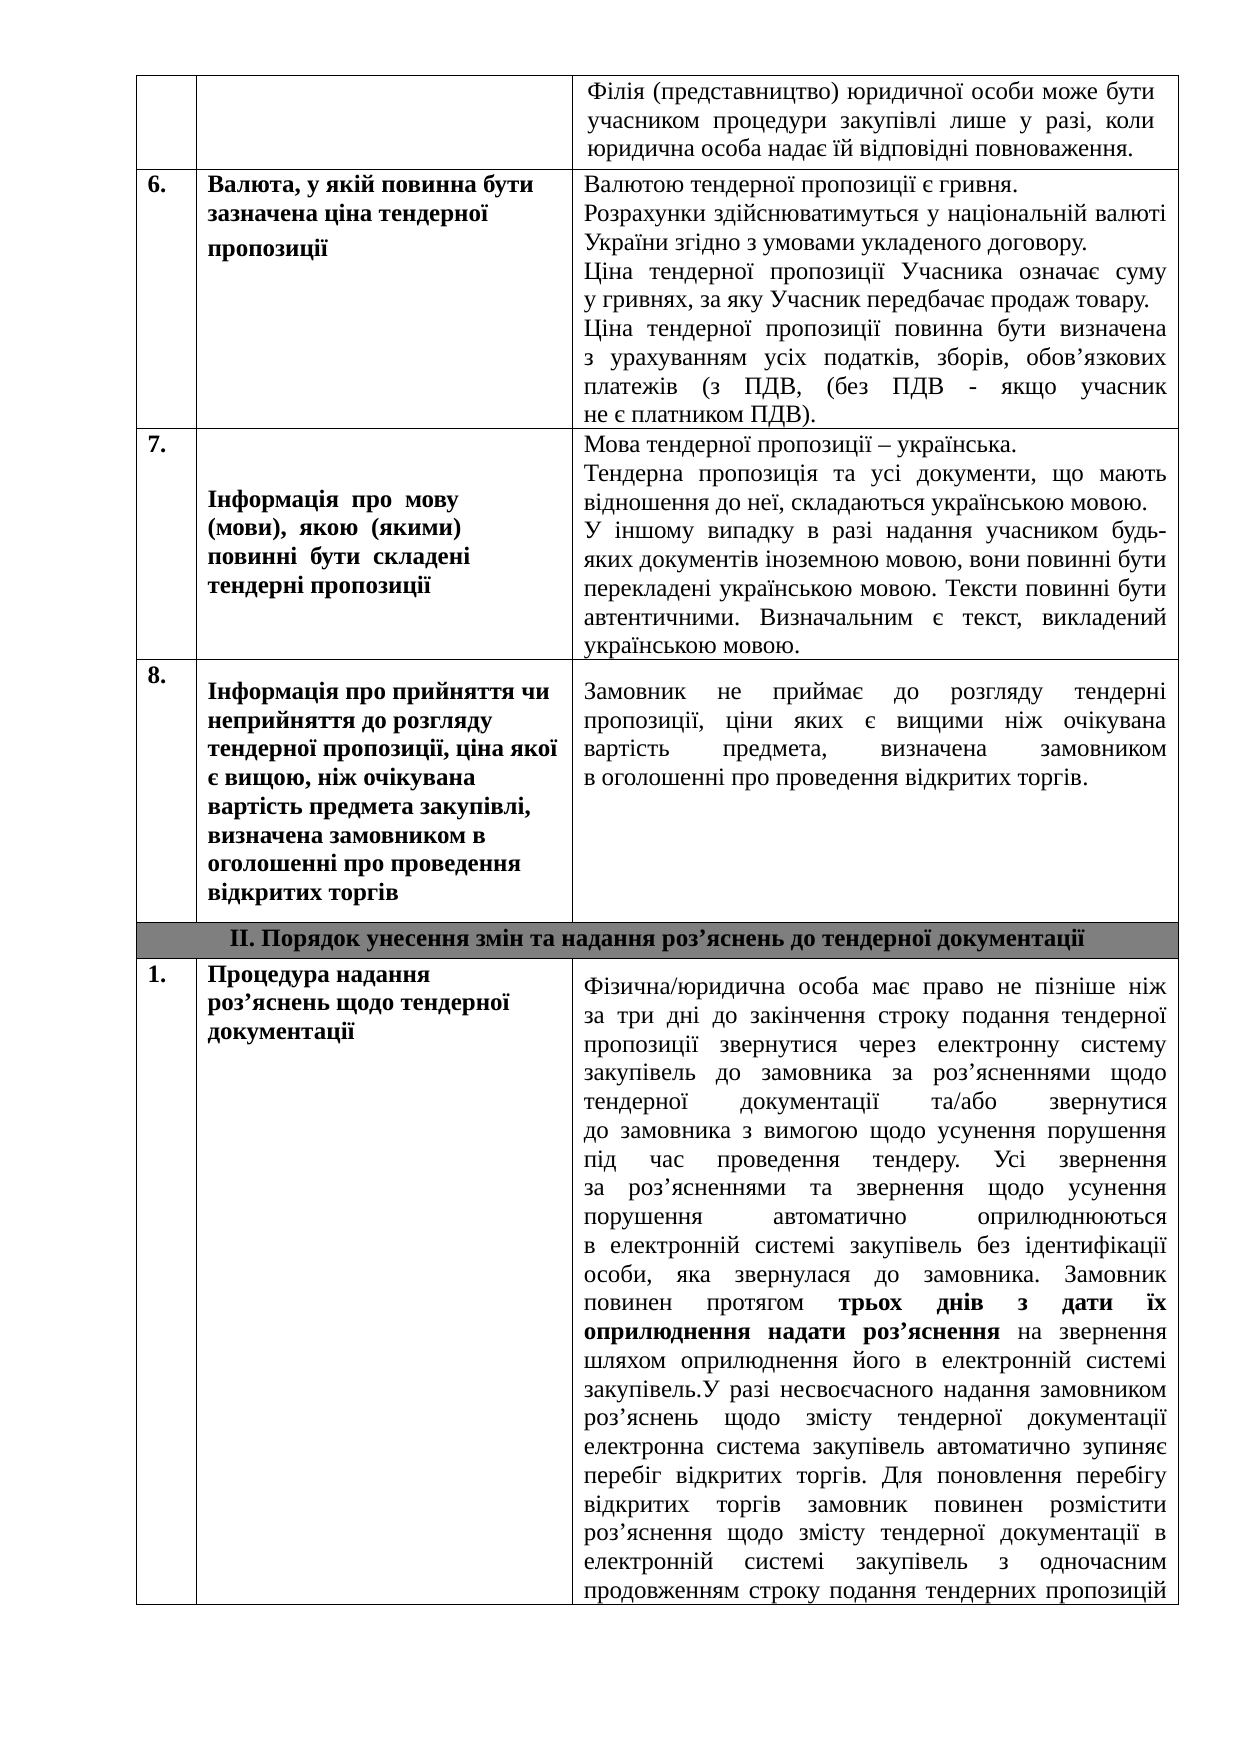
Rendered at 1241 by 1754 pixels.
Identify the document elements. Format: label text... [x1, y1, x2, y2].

table_cell Валюта, у якій повинна бути зазначена ціна тендерної пропозиції [197, 170, 572, 428]
table_cell Інформація про прийняття чи неприйняття до розгляду тендерної пропозиції, ціна якої є вищою, ніж очікувана вартість предмета закупівлі, визначена замовником в оголошенні про проведення відкритих торгів [197, 660, 572, 922]
table_cell 8. [137, 660, 196, 922]
table_cell Валютою тендерної пропозиції є гривня. Розрахунки здійснюватимуться у національній валюті України згідно з умовами укладеного договору. Ціна тендерної пропозиції Учасника означає суму у гривнях, за яку Учасник передбачає продаж товару. Ціна тендерної пропозиції повинна бути визначена з урахуванням усіх податків, зборів, обов’язкових платежів (з ПДВ, (без ПДВ - якщо учасник не є платником ПДВ). [573, 170, 1178, 428]
table_cell Замовник не приймає до розгляду тендерні пропозиції, ціни яких є вищими ніж очікувана вартість предмета, визначена замовником в оголошенні про проведення відкритих торгів. [573, 660, 1178, 922]
table_cell Інформація про мову (мови), якою (якими) повинні бути складені тендерні пропозиції [197, 429, 572, 659]
table_cell Філія (представництво) юридичної особи може бути учасником процедури закупівлі лише у разі, коли юридична особа надає їй відповідні повноваження. [573, 76, 1178, 168]
table_cell Процедура надання роз’яснень щодо тендерної документації [197, 959, 572, 1604]
table_cell [197, 76, 572, 168]
table_cell ІІ. Порядок унесення змін та надання роз’яснень до тендерної документації [137, 923, 1178, 958]
table_cell 6. [137, 170, 196, 428]
table_cell 1. [137, 959, 196, 1604]
table_cell Мова тендерної пропозиції – українська. Тендерна пропозиція та усі документи, що мають відношення до неї, складаються українською мовою. У іншому випадку в разі надання учасником будь-яких документів іноземною мовою, вони повинні бути перекладені українською мовою. Тексти повинні бути автентичними. Визначальним є текст, викладений українською мовою. [573, 429, 1178, 659]
table_cell [137, 76, 196, 168]
table_cell 7. [137, 429, 196, 659]
table_cell Фізична/юридична особа має право не пізніше ніж за три дні до закінчення строку подання тендерної пропозиції звернутися через електронну систему закупівель до замовника за роз’ясненнями щодо тендерної документації та/або звернутися до замовника з вимогою щодо усунення порушення під час проведення тендеру. Усі звернення за роз’ясненнями та звернення щодо усунення порушення автоматично оприлюднюються в електронній системі закупівель без ідентифікації особи, яка звернулася до замовника. Замовник повинен протягом трьох днів з дати їх оприлюднення надати роз’яснення на звернення шляхом оприлюднення його в електронній системі закупівель.У разі несвоєчасного надання замовником роз’яснень щодо змісту тендерної документації електронна система закупівель автоматично зупиняє перебіг відкритих торгів. Для поновлення перебігу відкритих торгів замовник повинен розмістити роз’яснення щодо змісту тендерної документації в електронній системі закупівель з одночасним продовженням строку подання тендерних пропозицій [573, 959, 1178, 1604]
